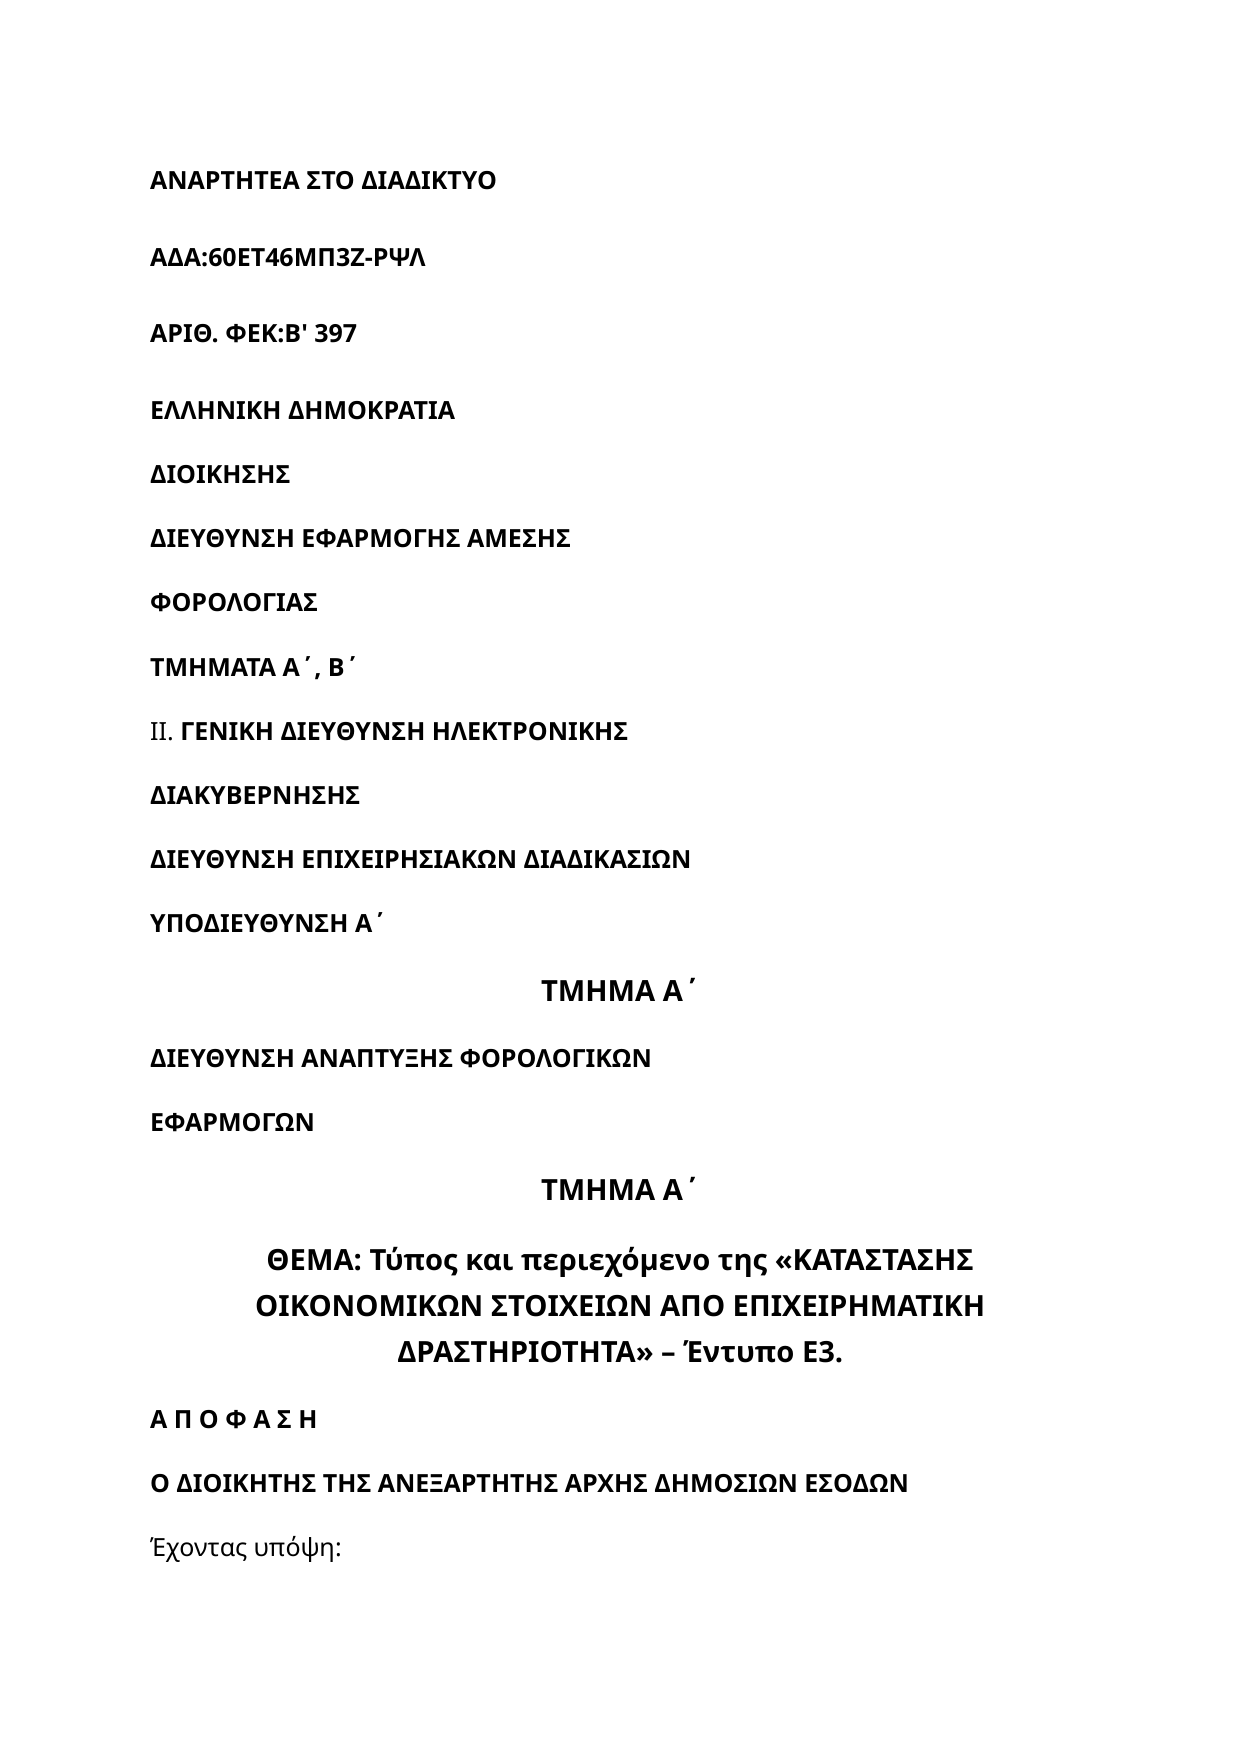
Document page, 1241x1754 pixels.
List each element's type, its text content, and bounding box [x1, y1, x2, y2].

text Ο ΔΙΟΙΚΗΤΗΣ ΤΗΣ ΑΝΕΞΑΡΤΗΤΗΣ ΑΡΧΗΣ ΔΗΜΟΣΙΩΝ ΕΣΟΔΩΝ [150, 1466, 1090, 1500]
text ΔΙΑΚΥΒΕΡΝΗΣΗΣ [150, 777, 1090, 812]
text ΥΠΟΔΙΕΥΘΥΝΣΗ Α΄ [150, 906, 1090, 940]
subtitle ΤΜΗΜΑ Α΄ [150, 1169, 1090, 1209]
text Α Π Ο Φ Α Σ Η [150, 1401, 1090, 1436]
text ΔΙΕΥΘΥΝΣΗ ΕΦΑΡΜΟΓΗΣ ΑΜΕΣΗΣ [150, 521, 1090, 555]
text ΔΙΕΥΘΥΝΣΗ ΕΠΙΧΕΙΡΗΣΙΑΚΩΝ ΔΙΑΔΙΚΑΣΙΩΝ [150, 842, 1090, 876]
text ΤΜΗΜΑΤΑ A΄, B΄ [150, 649, 1090, 683]
text ΔΙΕΥΘΥΝΣΗ ΑΝΑΠΤΥΞΗΣ ΦΟΡΟΛΟΓΙΚΩΝ [150, 1041, 1090, 1075]
title ΑΔΑ:60ΕΤ46ΜΠ3Ζ-ΡΨΛ [150, 239, 1090, 273]
text Έχοντας υπόψη: [150, 1530, 1090, 1564]
title ΑΝΑΡΤΗΤΕΑ ΣΤΟ ΔΙΑΔΙΚΤΥΟ [150, 162, 1090, 197]
text ΦΟΡΟΛΟΓΙΑΣ [150, 585, 1090, 619]
text ΕΛΛΗΝΙΚΗ ΔΗΜΟΚΡΑΤΙΑ [150, 392, 1090, 427]
subtitle ΘΕΜΑ: Τύπος και περιεχόμενο της «ΚΑΤΑΣΤΑΣΗΣ ΟΙΚΟΝΟΜΙΚΩΝ ΣΤΟΙΧΕΙΩΝ ΑΠΟ ΕΠΙΧΕΙΡΗΜΑΤΙΚΗ ΔΡΑΣΤΗΡΙΟΤΗΤΑ» – Έντυπο Ε3. [150, 1239, 1090, 1371]
text II. ΓΕΝΙΚΗ ΔΙΕΥΘΥΝΣΗ ΗΛΕΚΤΡΟΝΙΚΗΣ [150, 713, 1090, 747]
subtitle ΤΜΗΜΑ Α΄ [150, 970, 1090, 1010]
text ΔΙΟΙΚΗΣΗΣ [150, 457, 1090, 491]
text ΕΦΑΡΜΟΓΩΝ [150, 1105, 1090, 1139]
title ΑΡΙΘ. ΦΕΚ:Β' 397 [150, 316, 1090, 350]
